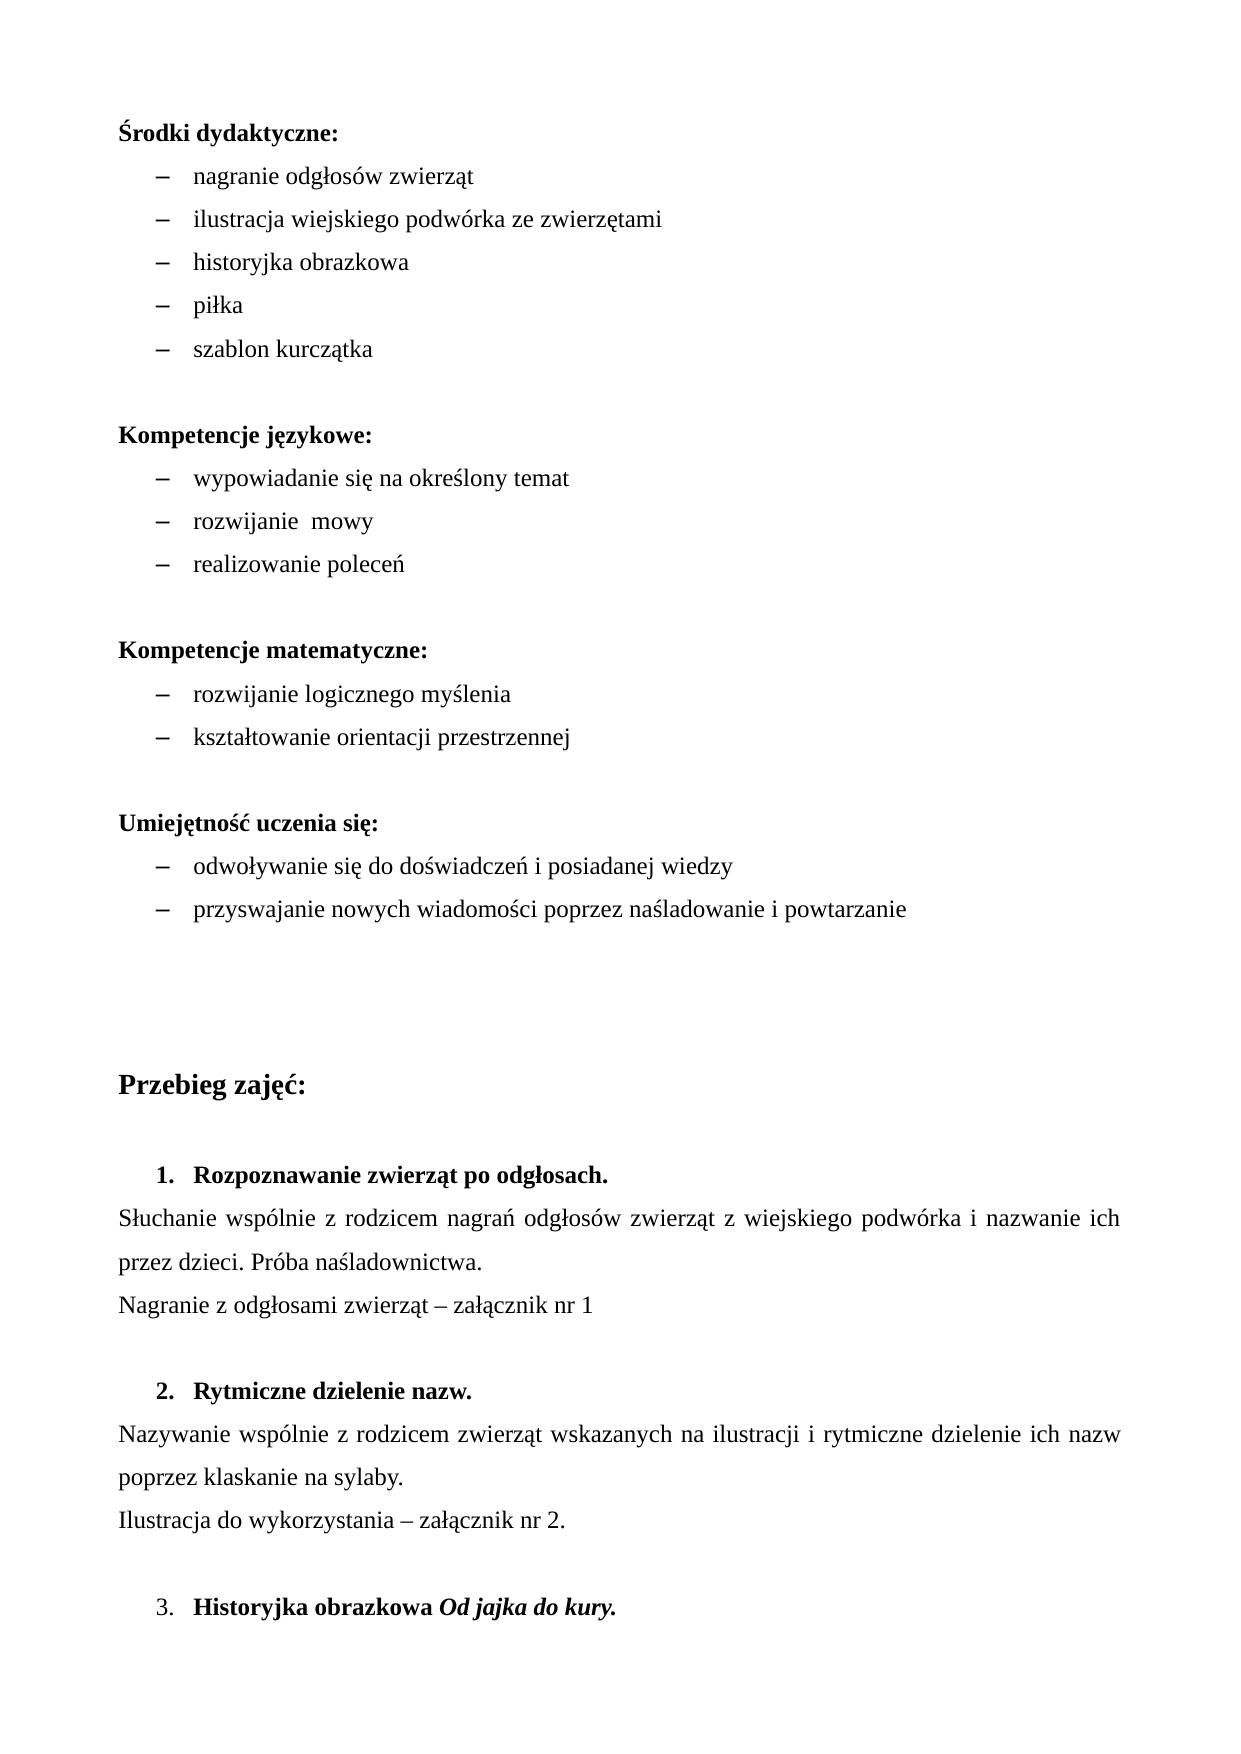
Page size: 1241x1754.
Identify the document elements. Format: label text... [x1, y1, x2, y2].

list Rozpoznawanie zwierząt po odgłosach. [156, 1160, 1122, 1189]
text Kompetencje matematyczne: [118, 636, 1122, 664]
text Słuchanie wspólnie z rodzicem nagrań odgłosów zwierząt z wiejskiego podwórka i nazwanie ich przez dzieci. Próba naśladownictwa. [118, 1203, 1122, 1275]
text Kompetencje językowe: [118, 420, 1122, 449]
list ilustracja wiejskiego podwórka ze zwierzętami [156, 204, 1122, 233]
list rozwijanie logicznego myślenia [156, 679, 1122, 707]
text Przebieg zajęć: [118, 1067, 1122, 1100]
list Historyjka obrazkowa Od jajka do kury. [156, 1592, 1122, 1620]
list Rytmiczne dzielenie nazw. [156, 1376, 1122, 1405]
list realizowanie poleceń [156, 549, 1122, 578]
list odwoływanie się do doświadczeń i posiadanej wiedzy [156, 851, 1122, 880]
list historyjka obrazkowa [156, 247, 1122, 276]
list wypowiadanie się na określony temat [156, 463, 1122, 492]
list kształtowanie orientacji przestrzennej [156, 722, 1122, 751]
list nagranie odgłosów zwierząt [156, 161, 1122, 190]
list piłka [156, 291, 1122, 319]
text Nagranie z odgłosami zwierząt – załącznik nr 1 [118, 1290, 1122, 1318]
list rozwijanie mowy [156, 506, 1122, 535]
text Umiejętność uczenia się: [118, 808, 1122, 837]
list przyswajanie nowych wiadomości poprzez naśladowanie i powtarzanie [156, 894, 1122, 923]
text Nazywanie wspólnie z rodzicem zwierząt wskazanych na ilustracji i rytmiczne dzielenie ich nazw poprzez klaskanie na sylaby. [118, 1419, 1122, 1491]
list szablon kurczątka [156, 334, 1122, 362]
text Środki dydaktyczne: [118, 118, 1122, 147]
text Ilustracja do wykorzystania – załącznik nr 2. [118, 1505, 1122, 1534]
